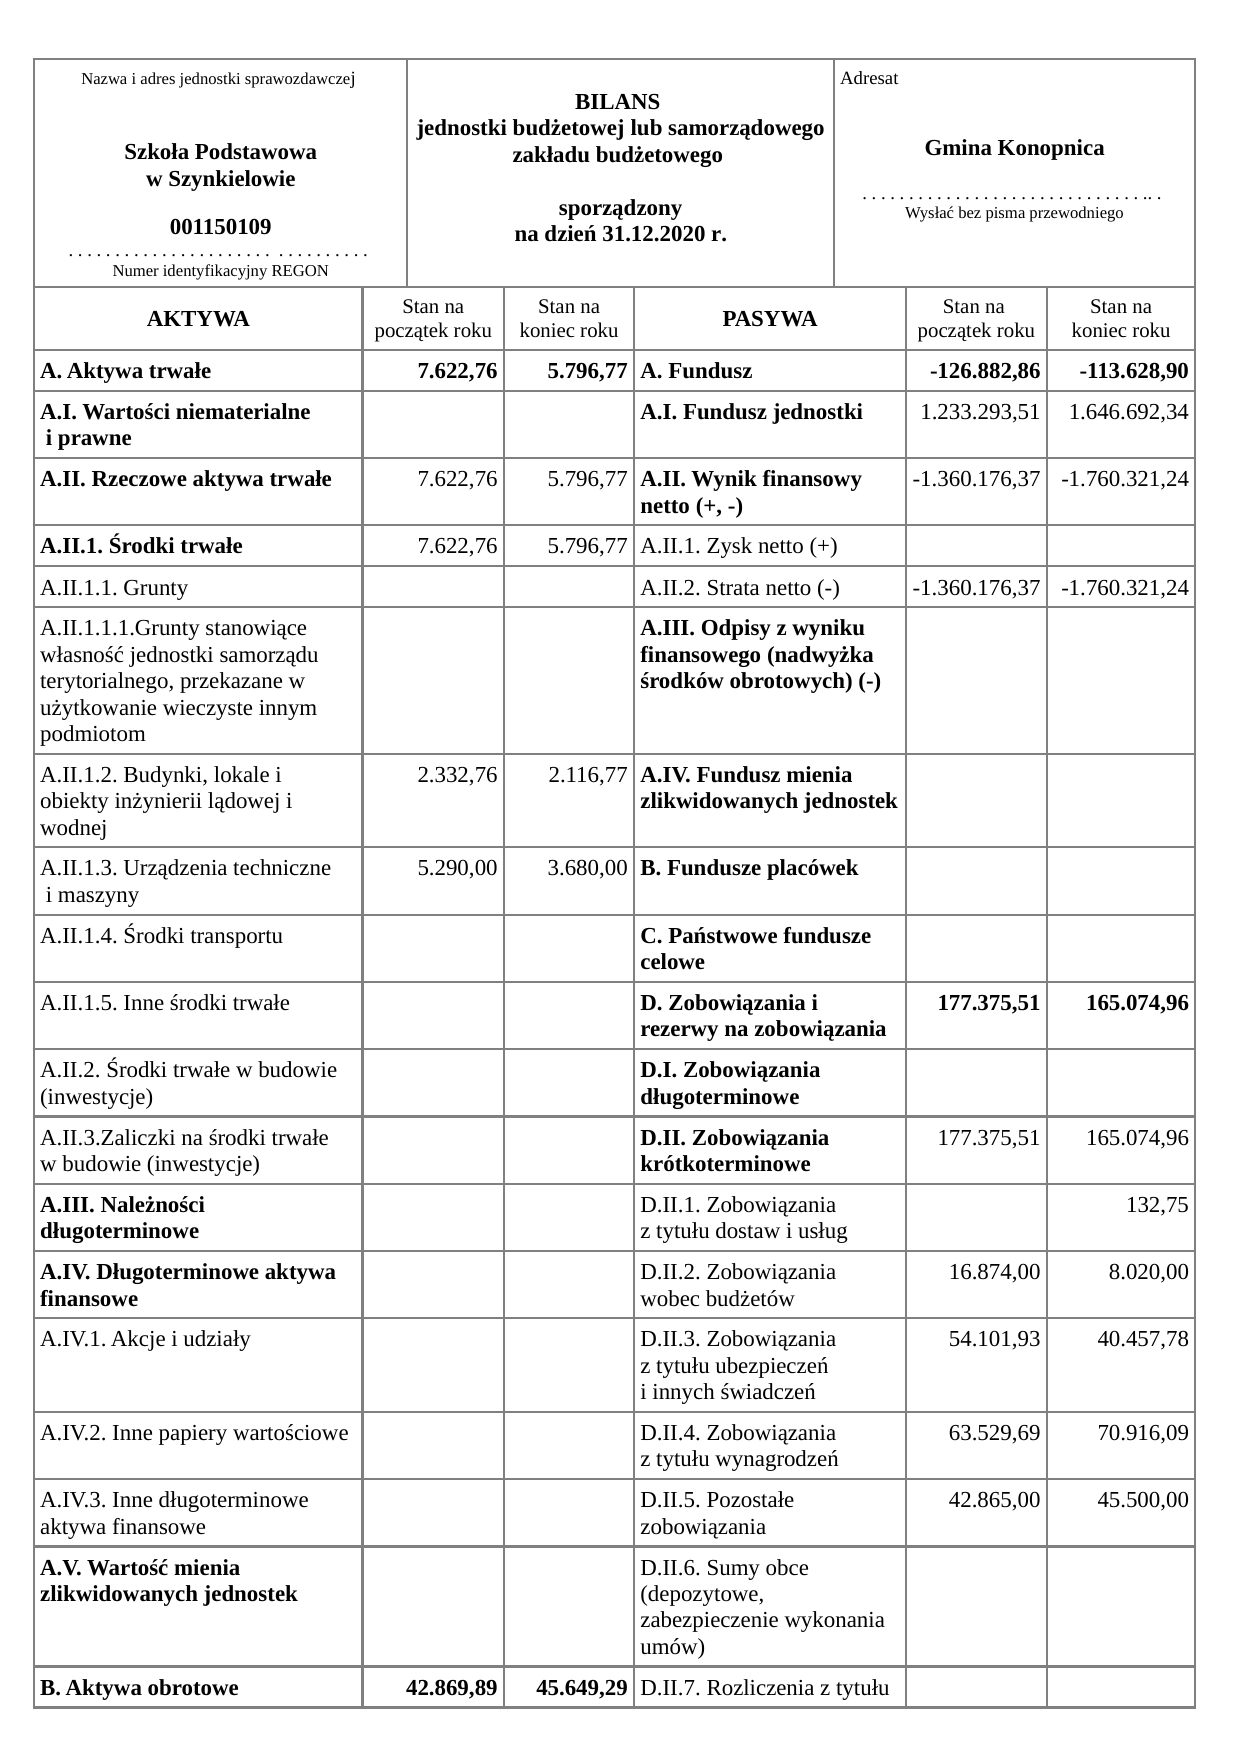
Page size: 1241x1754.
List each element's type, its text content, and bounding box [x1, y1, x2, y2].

table_cell [1199, 565, 1204, 606]
table_cell [1204, 1115, 1208, 1183]
table_cell 42.865,00 [907, 1480, 1046, 1545]
table_cell [1048, 526, 1194, 565]
table_cell 7.622,76 [364, 459, 503, 524]
table_cell [1199, 981, 1204, 1048]
table_cell A.IV.1. Akcje i udziały [35, 1319, 361, 1411]
table_cell [1199, 914, 1204, 981]
table_cell [907, 1050, 1046, 1115]
table_cell [1204, 349, 1208, 390]
table_cell D.II.2. Zobowiązania wobec budżetów [635, 1252, 905, 1317]
table_cell [1204, 1048, 1208, 1115]
table_header Nazwa i adres jednostki sprawozdawczej Szkoła Podstawowa w Szynkielowie 001150109 . . . . . . . . . . . . . . . . . . . . . . . . . . . . . . . . Numer identyfikacyjny REGON [35, 60, 406, 286]
table_cell A.IV. Fundusz mienia zlikwidowanych jednostek [635, 755, 905, 846]
table_cell A.I. Fundusz jednostki [635, 392, 905, 457]
table_cell [364, 1319, 503, 1411]
table_cell [907, 608, 1046, 752]
table_cell [1199, 1115, 1204, 1183]
table_cell [1204, 565, 1208, 606]
table_cell [907, 526, 1046, 565]
table_cell AKTYWA [35, 288, 361, 349]
table_cell [1199, 349, 1204, 390]
table_cell [1204, 914, 1208, 981]
table_cell [1204, 1250, 1208, 1317]
table_cell D.II.3. Zobowiązania z tytułu ubezpieczeń i innych świadczeń [635, 1319, 905, 1411]
table_cell -1.360.176,37 [907, 567, 1046, 606]
table_cell D. Zobowiązania i rezerwy na zobowiązania [635, 983, 905, 1048]
table_cell 40.457,78 [1048, 1319, 1194, 1411]
table_cell -1.760.321,24 [1048, 459, 1194, 524]
table_cell [1199, 1250, 1204, 1317]
table_cell A.II.1.4. Środki transportu [35, 916, 361, 981]
table_cell 5.796,77 [505, 351, 633, 390]
table_cell [364, 567, 503, 606]
table_header BILANS jednostki budżetowej lub samorządowego zakładu budżetowego sporządzony na dzień 31.12.2020 r. [408, 60, 833, 286]
table_header Adresat Gmina Konopnica . . . . . . . . . . . . . . . . . . . . . . . . . . . . . . .. . Wysłać bez pisma przewodniego [835, 60, 1194, 286]
table_cell [907, 916, 1046, 981]
table_cell A.III. Odpisy z wyniku finansowego (nadwyżka środków obrotowych) (-) [635, 608, 905, 752]
table_cell D.I. Zobowiązania długoterminowe [635, 1050, 905, 1115]
table_cell A.II.2. Środki trwałe w budowie (inwestycje) [35, 1050, 361, 1115]
table_cell A.II.1.1. Grunty [35, 567, 361, 606]
table_cell [1199, 1545, 1204, 1665]
table_cell 45.500,00 [1048, 1480, 1194, 1545]
table_cell [1048, 848, 1194, 913]
table_cell [505, 1252, 633, 1317]
table_cell 1.646.692,34 [1048, 392, 1194, 457]
table_cell [1204, 1665, 1208, 1706]
table_cell [1199, 606, 1204, 752]
table_cell 165.074,96 [1048, 983, 1194, 1048]
table_cell [364, 1252, 503, 1317]
table_cell [1048, 916, 1194, 981]
table_cell 2.116,77 [505, 755, 633, 846]
table_cell 5.796,77 [505, 526, 633, 565]
table_cell [1199, 524, 1204, 565]
table_cell 42.869,89 [364, 1668, 503, 1706]
table_cell [505, 983, 633, 1048]
table_cell 177.375,51 [907, 983, 1046, 1048]
table_cell A.II.1.2. Budynki, lokale i obiekty inżynierii lądowej i wodnej [35, 755, 361, 846]
table_cell A.II.1. Zysk netto (+) [635, 526, 905, 565]
table_cell 8.020,00 [1048, 1252, 1194, 1317]
table_cell 70.916,09 [1048, 1413, 1194, 1478]
table_cell 7.622,76 [364, 526, 503, 565]
table_cell [364, 983, 503, 1048]
table_cell PASYWA [635, 288, 905, 349]
table_cell A.II.2. Strata netto (-) [635, 567, 905, 606]
table_cell 5.290,00 [364, 848, 503, 913]
table_cell [907, 1668, 1046, 1706]
table_cell [1204, 1183, 1208, 1250]
table_cell [1204, 981, 1208, 1048]
table_cell [907, 755, 1046, 846]
table_cell A.II. Rzeczowe aktywa trwałe [35, 459, 361, 524]
table_cell -1.360.176,37 [907, 459, 1046, 524]
table_cell A.II. Wynik finansowy netto (+, -) [635, 459, 905, 524]
table_cell [1048, 1548, 1194, 1665]
table_cell [1204, 457, 1208, 524]
table_cell [1199, 1183, 1204, 1250]
table_cell [364, 392, 503, 457]
table_cell [1199, 457, 1204, 524]
table_cell [907, 1548, 1046, 1665]
table_cell 2.332,76 [364, 755, 503, 846]
table_cell 177.375,51 [907, 1118, 1046, 1183]
table_cell D.II.6. Sumy obce (depozytowe, zabezpieczenie wykonania umów) [635, 1548, 905, 1665]
table_cell [505, 1319, 633, 1411]
table_cell -113.628,90 [1048, 351, 1194, 390]
table_cell [505, 567, 633, 606]
table_cell [1199, 1317, 1204, 1411]
table_header [1204, 58, 1208, 286]
table_cell -126.882,86 [907, 351, 1046, 390]
table_cell [364, 1413, 503, 1478]
table_cell A.II.1.1.1.Grunty stanowiące własność jednostki samorządu terytorialnego, przekazane w użytkowanie wieczyste innym podmiotom [35, 608, 361, 752]
table_cell D.II. Zobowiązania krótkoterminowe [635, 1118, 905, 1183]
table_cell B. Aktywa obrotowe [35, 1668, 361, 1706]
table_cell [907, 1185, 1046, 1250]
table_cell A.IV. Długoterminowe aktywa finansowe [35, 1252, 361, 1317]
table_cell Stan na koniec roku [505, 288, 633, 349]
table_cell 63.529,69 [907, 1413, 1046, 1478]
table_cell 16.874,00 [907, 1252, 1046, 1317]
table_cell [505, 392, 633, 457]
table_cell [1204, 606, 1208, 752]
table_cell [1199, 1478, 1204, 1545]
table_header [1199, 58, 1204, 286]
table_cell D.II.7. Rozliczenia z tytułu [635, 1668, 905, 1706]
table_cell [1204, 1411, 1208, 1478]
table_cell [907, 848, 1046, 913]
table_cell 132,75 [1048, 1185, 1194, 1250]
table_cell Stan na początek roku [907, 288, 1046, 349]
table_cell 5.796,77 [505, 459, 633, 524]
table_cell 1.233.293,51 [907, 392, 1046, 457]
table_cell A.II.1. Środki trwałe [35, 526, 361, 565]
table_cell 7.622,76 [364, 351, 503, 390]
table_cell [1199, 1048, 1204, 1115]
table_cell A.V. Wartość mienia zlikwidowanych jednostek [35, 1548, 361, 1665]
table_cell A.I. Wartości niematerialne i prawne [35, 392, 361, 457]
table_cell [1204, 1545, 1208, 1665]
table_cell D.II.4. Zobowiązania z tytułu wynagrodzeń [635, 1413, 905, 1478]
table_cell [1204, 1478, 1208, 1545]
table_cell [1048, 755, 1194, 846]
table_cell 54.101,93 [907, 1319, 1046, 1411]
table_cell A.IV.3. Inne długoterminowe aktywa finansowe [35, 1480, 361, 1545]
table_cell [1199, 846, 1204, 913]
table_cell [364, 1548, 503, 1665]
table_cell [1204, 524, 1208, 565]
table_cell [364, 916, 503, 981]
table_cell [1048, 1050, 1194, 1115]
table_cell [1204, 846, 1208, 913]
table_cell [505, 916, 633, 981]
table_cell D.II.5. Pozostałe zobowiązania [635, 1480, 905, 1545]
table_cell [364, 1118, 503, 1183]
table_cell [1199, 1411, 1204, 1478]
table_cell 45.649,29 [505, 1668, 633, 1706]
table_cell 3.680,00 [505, 848, 633, 913]
table_cell [1199, 1665, 1204, 1706]
table_cell [505, 1548, 633, 1665]
table_cell [505, 1118, 633, 1183]
table_cell [505, 1050, 633, 1115]
table_cell [505, 1480, 633, 1545]
table_cell -1.760.321,24 [1048, 567, 1194, 606]
table_cell [364, 1185, 503, 1250]
table_cell A.II.1.3. Urządzenia techniczne i maszyny [35, 848, 361, 913]
table_cell [1048, 608, 1194, 752]
table_cell [1048, 1668, 1194, 1706]
table_cell [505, 1413, 633, 1478]
table_cell [1199, 286, 1204, 349]
table_cell [1204, 753, 1208, 846]
table_cell B. Fundusze placówek [635, 848, 905, 913]
table_cell [364, 1050, 503, 1115]
table_cell D.II.1. Zobowiązania z tytułu dostaw i usług [635, 1185, 905, 1250]
table_cell [505, 1185, 633, 1250]
table_cell [1204, 286, 1208, 349]
table_cell [1204, 1317, 1208, 1411]
table_cell [1199, 753, 1204, 846]
table_cell A.II.3.Zaliczki na środki trwałe w budowie (inwestycje) [35, 1118, 361, 1183]
table_cell 165.074,96 [1048, 1118, 1194, 1183]
table_cell [364, 608, 503, 752]
table_cell A.III. Należności długoterminowe [35, 1185, 361, 1250]
table_cell [1199, 390, 1204, 457]
table_cell A.II.1.5. Inne środki trwałe [35, 983, 361, 1048]
table_cell [1204, 390, 1208, 457]
table_cell A. Fundusz [635, 351, 905, 390]
table_cell Stan na koniec roku [1048, 288, 1194, 349]
table_cell [505, 608, 633, 752]
table_cell Stan na początek roku [364, 288, 503, 349]
table_cell [364, 1480, 503, 1545]
table_cell A.IV.2. Inne papiery wartościowe [35, 1413, 361, 1478]
table_cell A. Aktywa trwałe [35, 351, 361, 390]
table_cell C. Państwowe fundusze celowe [635, 916, 905, 981]
